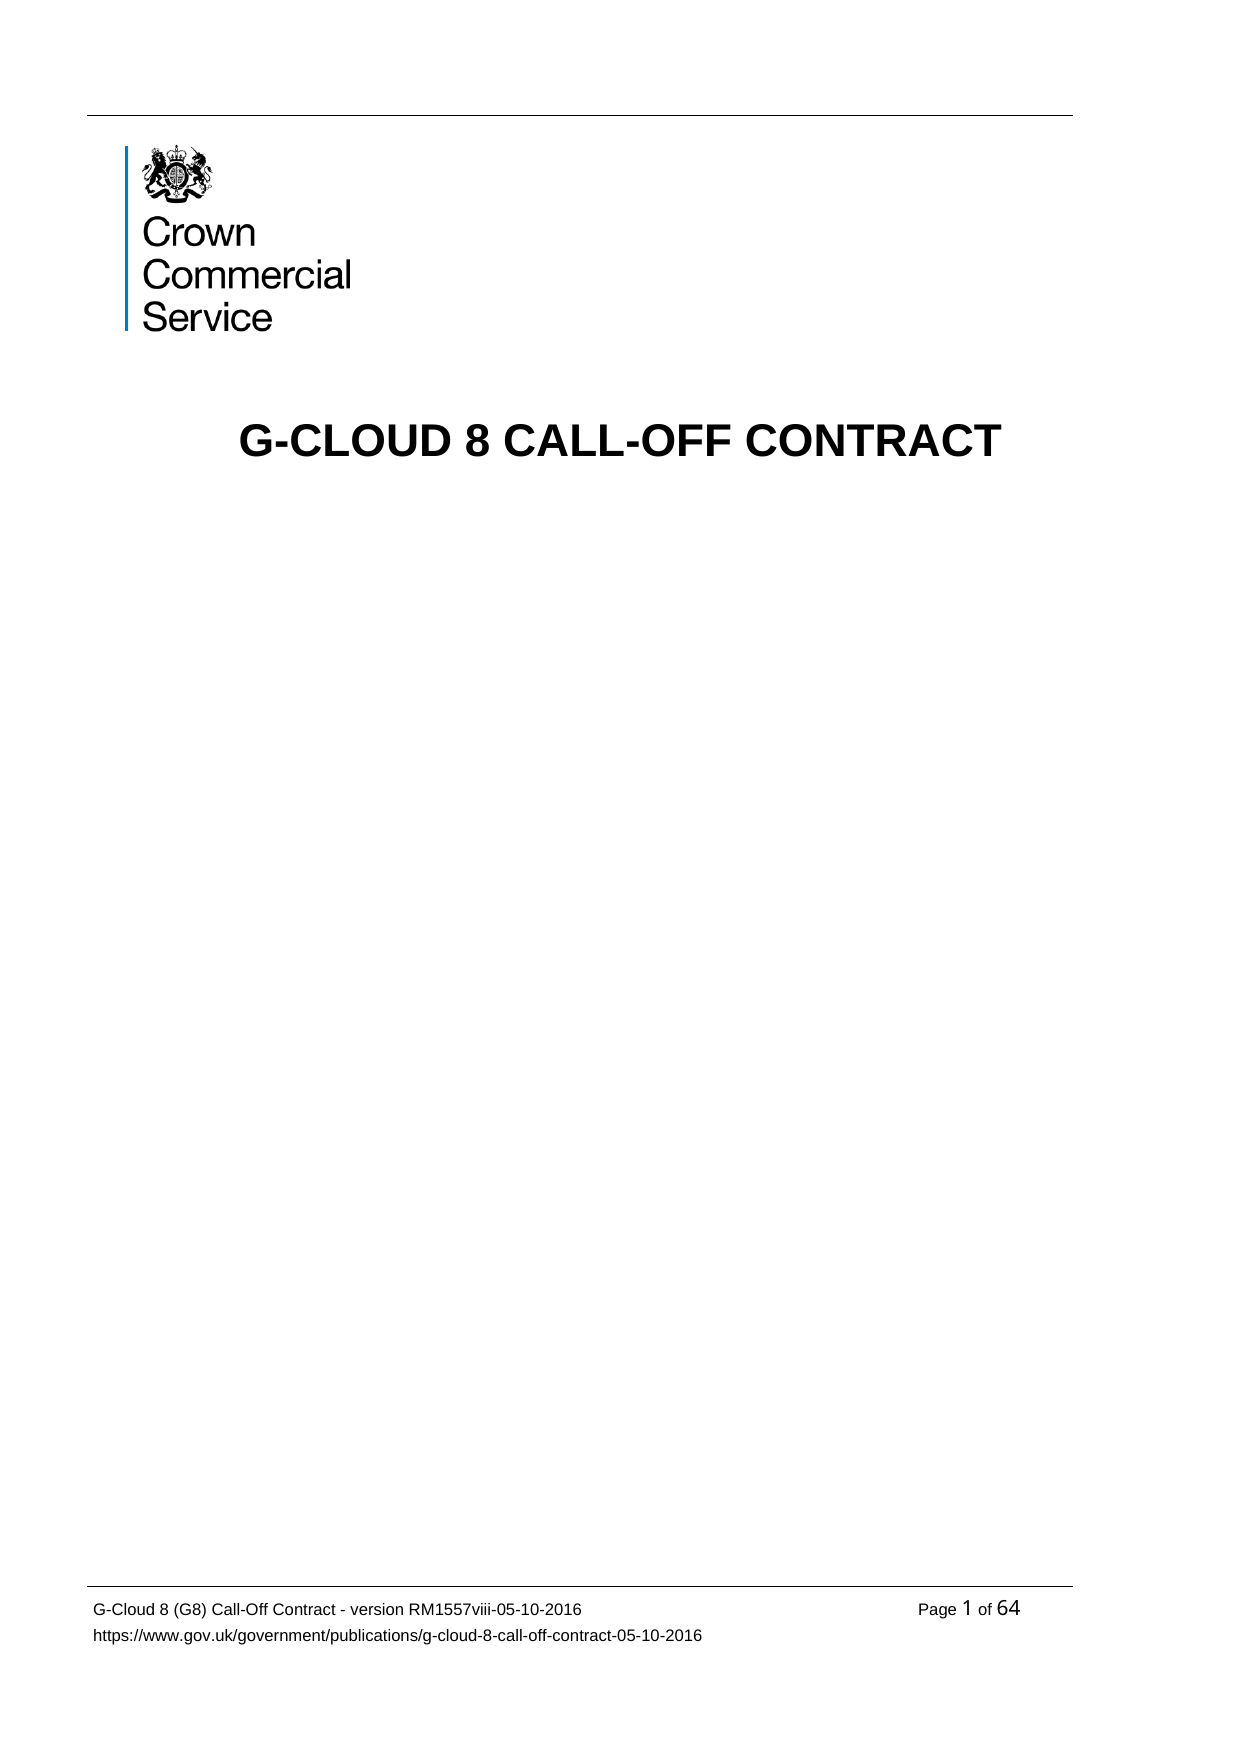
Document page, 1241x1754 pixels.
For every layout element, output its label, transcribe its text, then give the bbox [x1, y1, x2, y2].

text G-CLOUD 8 CALL-OFF CONTRACT [118, 414, 1122, 467]
picture [123, 144, 351, 332]
